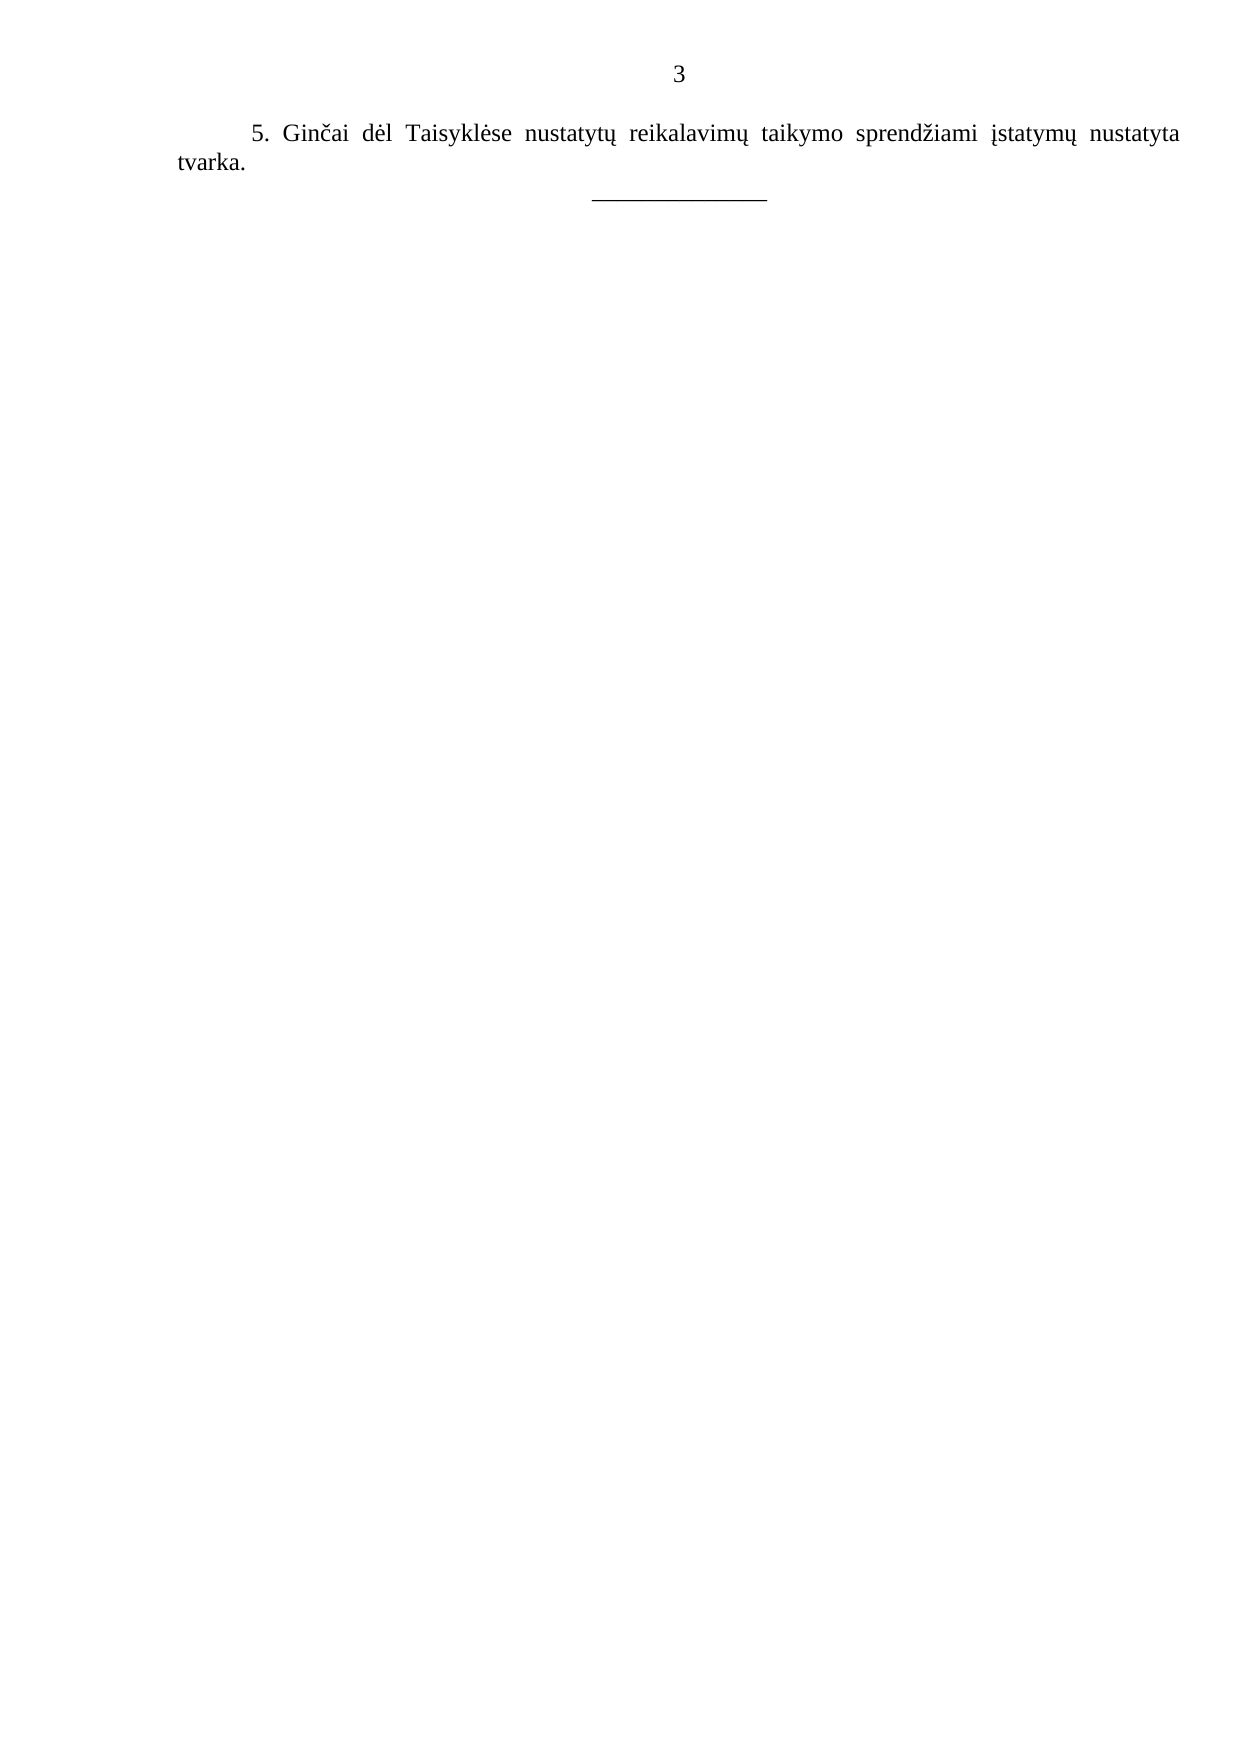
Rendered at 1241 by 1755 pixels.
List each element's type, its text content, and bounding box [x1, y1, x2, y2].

text 5. Ginčai dėl Taisyklėse nustatytų reikalavimų taikymo sprendžiami įstatymų nustatyta tvarka. [177, 118, 1181, 176]
text ______________ [177, 176, 1181, 204]
